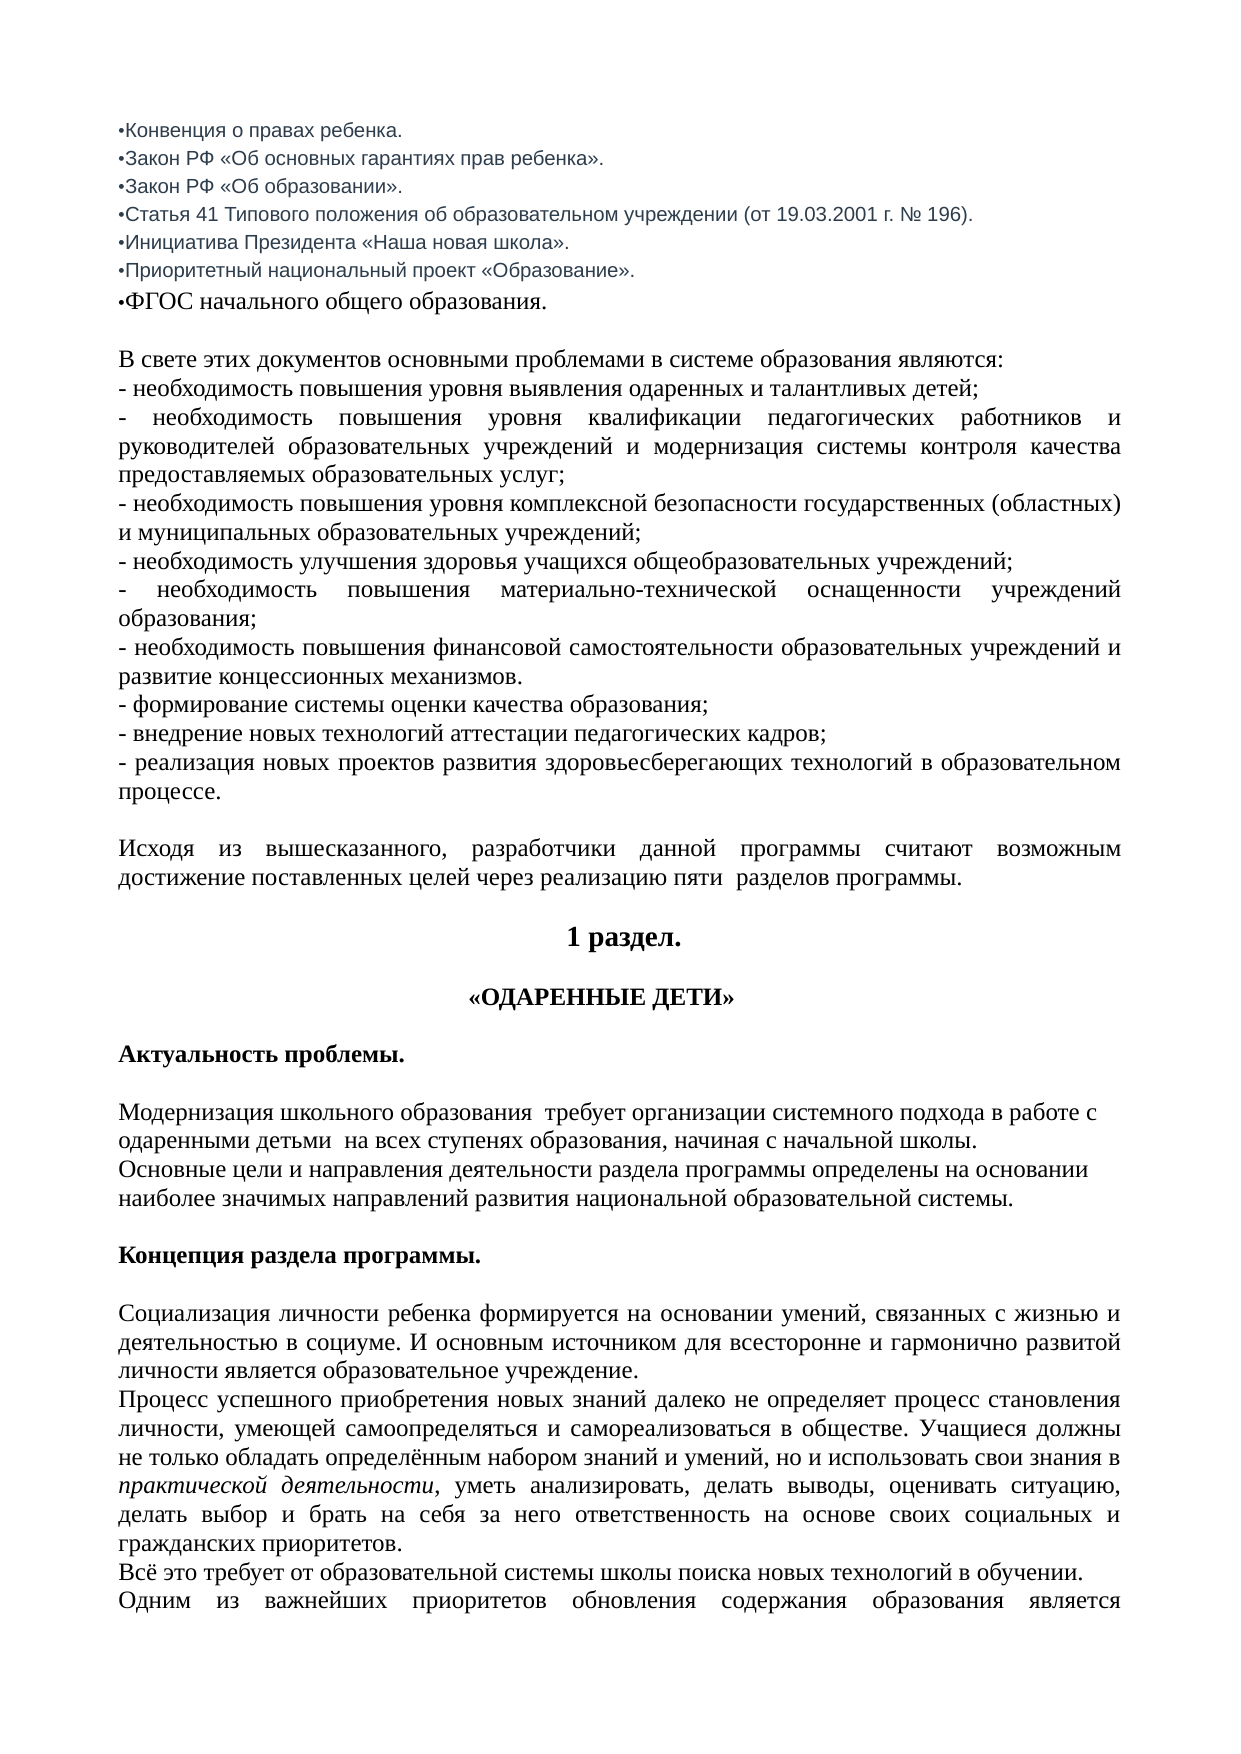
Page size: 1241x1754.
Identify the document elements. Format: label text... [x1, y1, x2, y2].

text Социализация личности ребенка формируется на основании умений, связанных с жизнью и деятельностью в социуме. И основным источником для всесторонне и гармонично развитой личности является образовательное учреждение. [118, 1298, 1122, 1384]
text Процесс успешного приобретения новых знаний далеко не определяет процесс становления личности, умеющей самоопределяться и самореализоваться в обществе. Учащиеся должны не только обладать определённым набором знаний и умений, но и использовать свои знания в практической деятельности, уметь анализировать, делать выводы, оценивать ситуацию, делать выбор и брать на себя за него ответственность на основе своих социальных и гражданских приоритетов. [118, 1384, 1122, 1557]
list Приоритетный национальный проект «Образование». [118, 258, 1122, 282]
text «ОДАРЕННЫЕ ДЕТИ» [118, 982, 1122, 1011]
list Конвенция о правах ребенка. [118, 118, 1122, 141]
text - реализация новых проектов развития здоровьесберегающих технологий в образовательном процессе. [118, 747, 1122, 804]
text 1 раздел. [118, 919, 1122, 953]
list Закон РФ «Об основных гарантиях прав ребенка». [118, 146, 1122, 169]
text Одним из важнейших приоритетов обновления содержания образования является [118, 1586, 1122, 1614]
list ФГОС начального общего образования. [118, 286, 1122, 315]
text - необходимость повышения финансовой самостоятельности образовательных учреждений и развитие концессионных механизмов. [118, 632, 1122, 689]
text Актуальность проблемы. [118, 1039, 1122, 1068]
text - формирование системы оценки качества образования; [118, 689, 1122, 718]
text - необходимость повышения уровня комплексной безопасности государственных (областных) и муниципальных образовательных учреждений; [118, 488, 1122, 546]
text Модернизация школьного образования требует организации системного подхода в работе с одаренными детьми на всех ступенях образования, начиная с начальной школы. [118, 1097, 1122, 1154]
text Концепция раздела программы. [118, 1241, 1122, 1269]
text Всё это требует от образовательной системы школы поиска новых технологий в обучении. [118, 1557, 1122, 1586]
text Основные цели и направления деятельности раздела программы определены на основании наиболее значимых направлений развития национальной образовательной системы. [118, 1154, 1122, 1212]
text - необходимость повышения материально-технической оснащенности учреждений образования; [118, 574, 1122, 632]
text - необходимость улучшения здоровья учащихся общеобразовательных учреждений; [118, 546, 1122, 574]
list Инициатива Президента «Наша новая школа». [118, 230, 1122, 253]
text - необходимость повышения уровня выявления одаренных и талантливых детей; [118, 373, 1122, 402]
text В свете этих документов основными проблемами в системе образования являются: [118, 344, 1122, 373]
text - внедрение новых технологий аттестации педагогических кадров; [118, 718, 1122, 747]
text Исходя из вышесказанного, разработчики данной программы считают возможным достижение поставленных целей через реализацию пяти разделов программы. [118, 833, 1122, 891]
text - необходимость повышения уровня квалификации педагогических работников и руководителей образовательных учреждений и модернизация системы контроля качества предоставляемых образовательных услуг; [118, 402, 1122, 488]
list Закон РФ «Об образовании». [118, 174, 1122, 197]
list Статья 41 Типового положения об образовательном учреждении (от 19.03.2001 г. № 196). [118, 202, 1122, 226]
